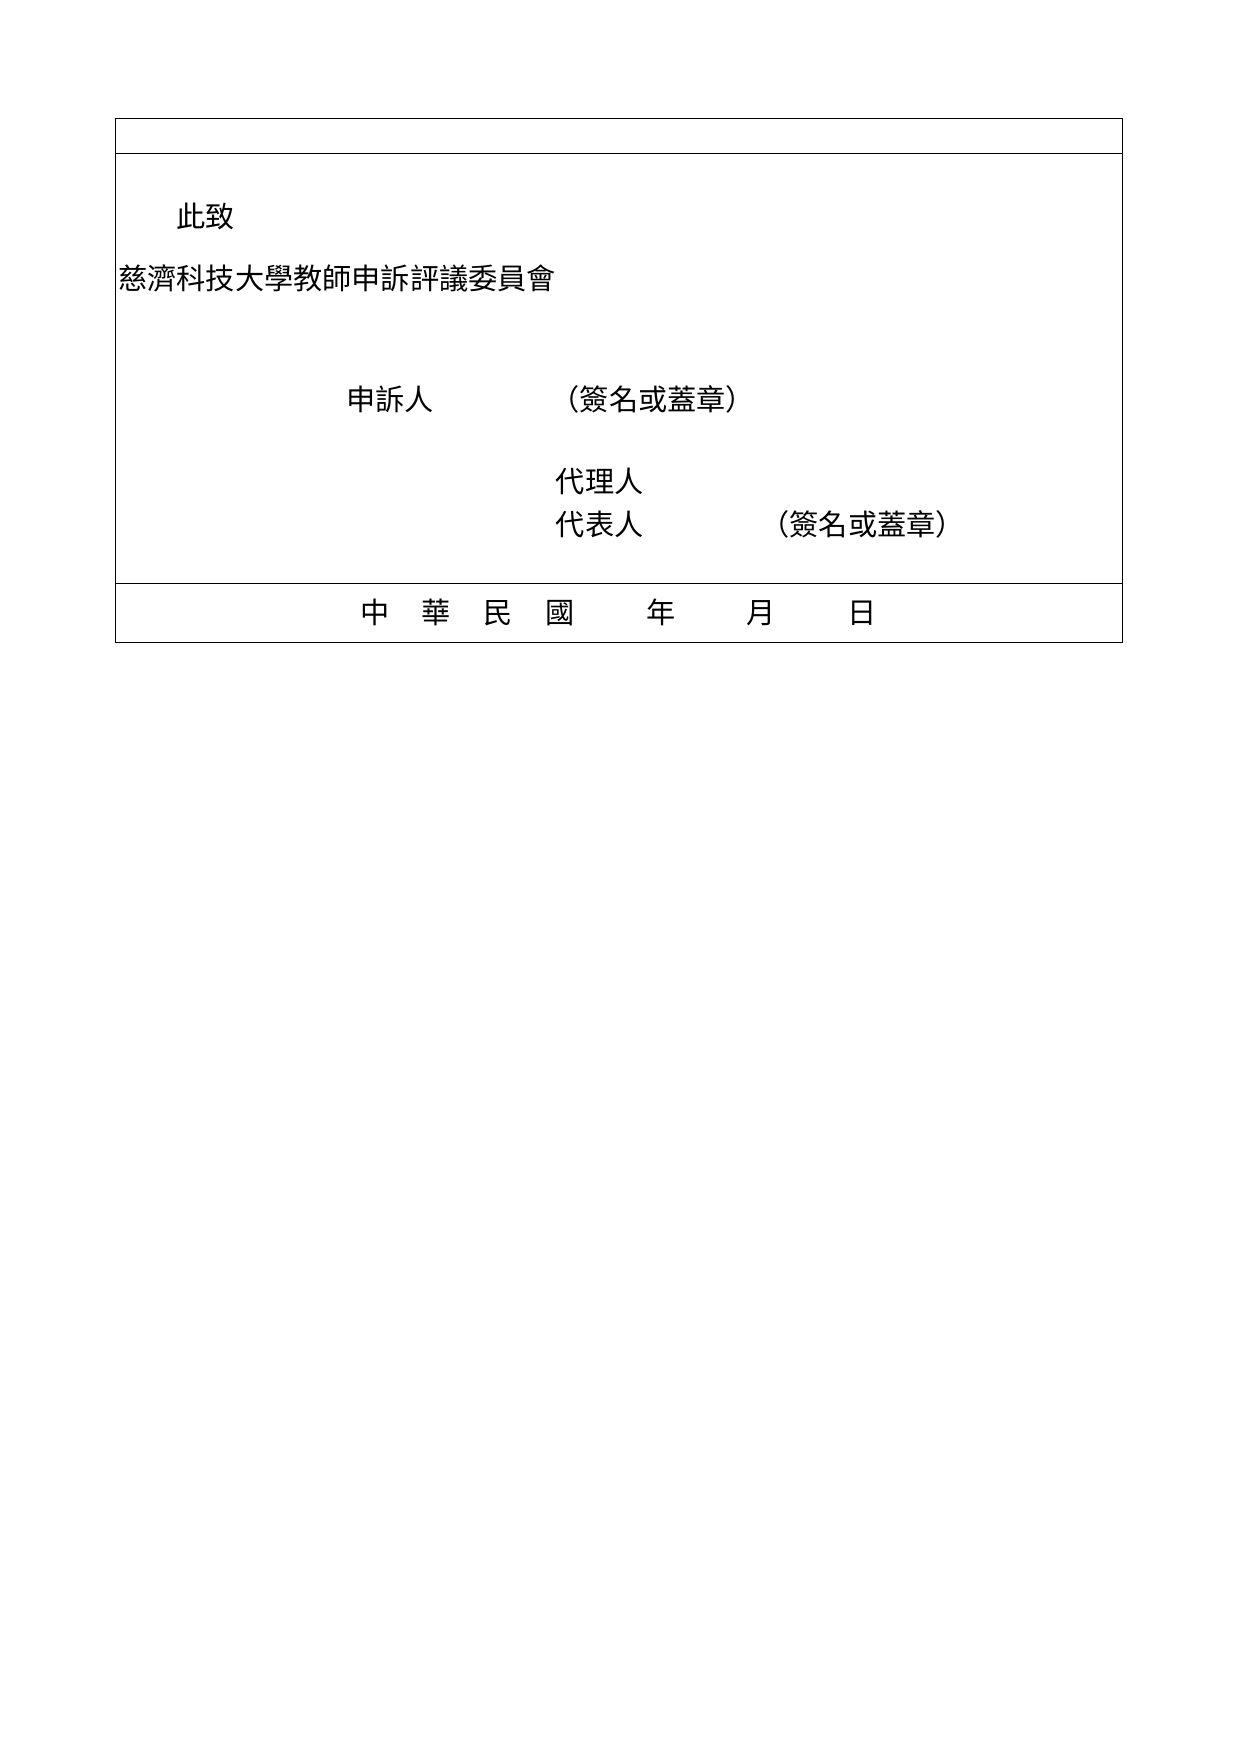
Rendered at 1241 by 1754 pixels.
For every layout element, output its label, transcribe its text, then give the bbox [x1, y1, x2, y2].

table_cell 中 華 民 國 年 月 日 [116, 584, 1122, 642]
table_cell 此致 慈濟科技大學教師申訴評議委員會 申訴人 （簽名或蓋章） 代理人 代表人 （簽名或蓋章） [116, 154, 1122, 583]
table_cell [116, 119, 1122, 152]
